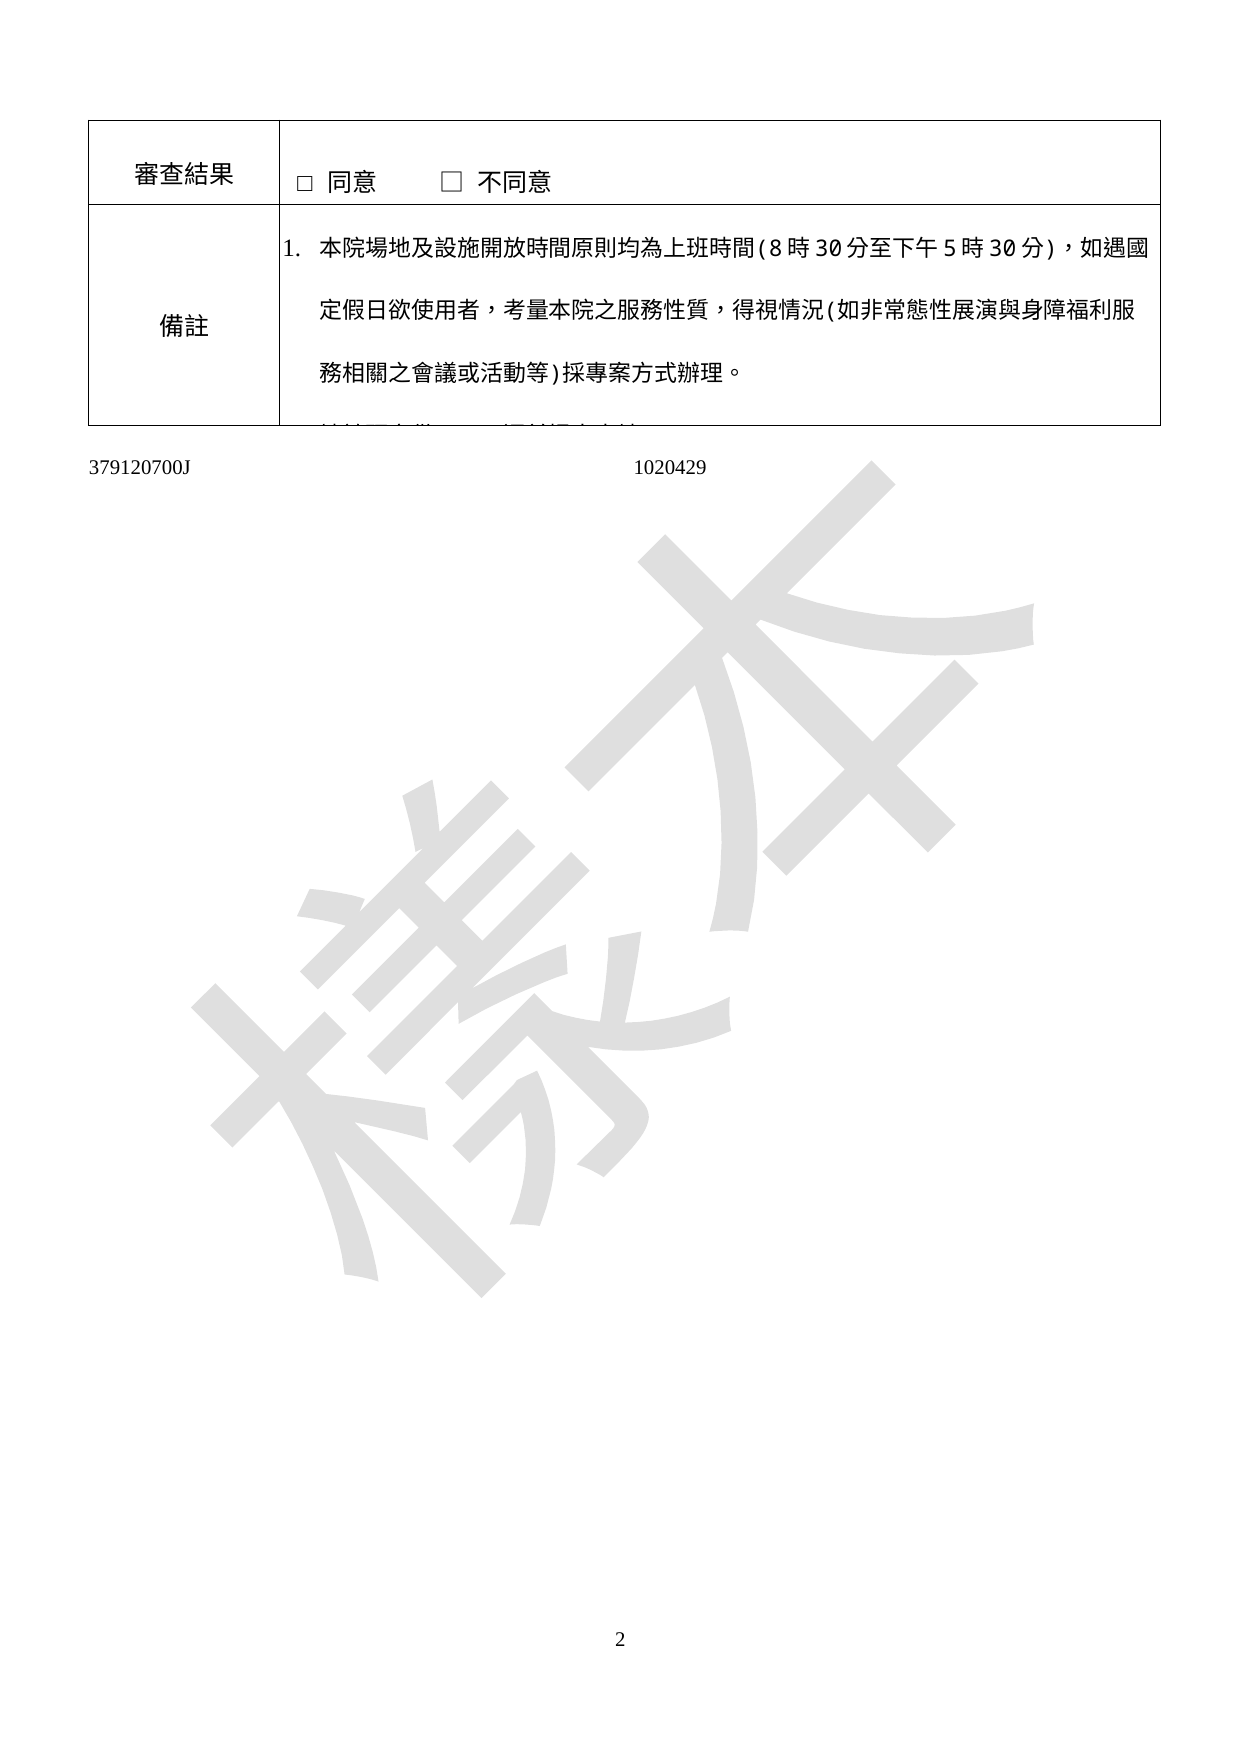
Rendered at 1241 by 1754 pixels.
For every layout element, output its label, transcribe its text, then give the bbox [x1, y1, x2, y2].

table_cell 本院場地及設施開放時間原則均為上班時間(8時30分至下午5時30分)，如遇國定假日欲使用者，考量本院之服務性質，得視情況(如非常態性展演與身障福利服務相關之會議或活動等)採專案方式辦理。 請於預定借用日兩週前提出申請。 請併同附上相關證明文件（如研習活動課程表、活動流程）。 申請結果將由承辦人員主動回復申請單位告知結果。 [280, 205, 1160, 425]
table_cell □ 同意 □ 不同意 [280, 121, 1160, 203]
text 379120700J 1020429 [89, 426, 1152, 488]
table_cell 備註 [89, 205, 279, 425]
table_cell 審查結果 [89, 121, 279, 203]
